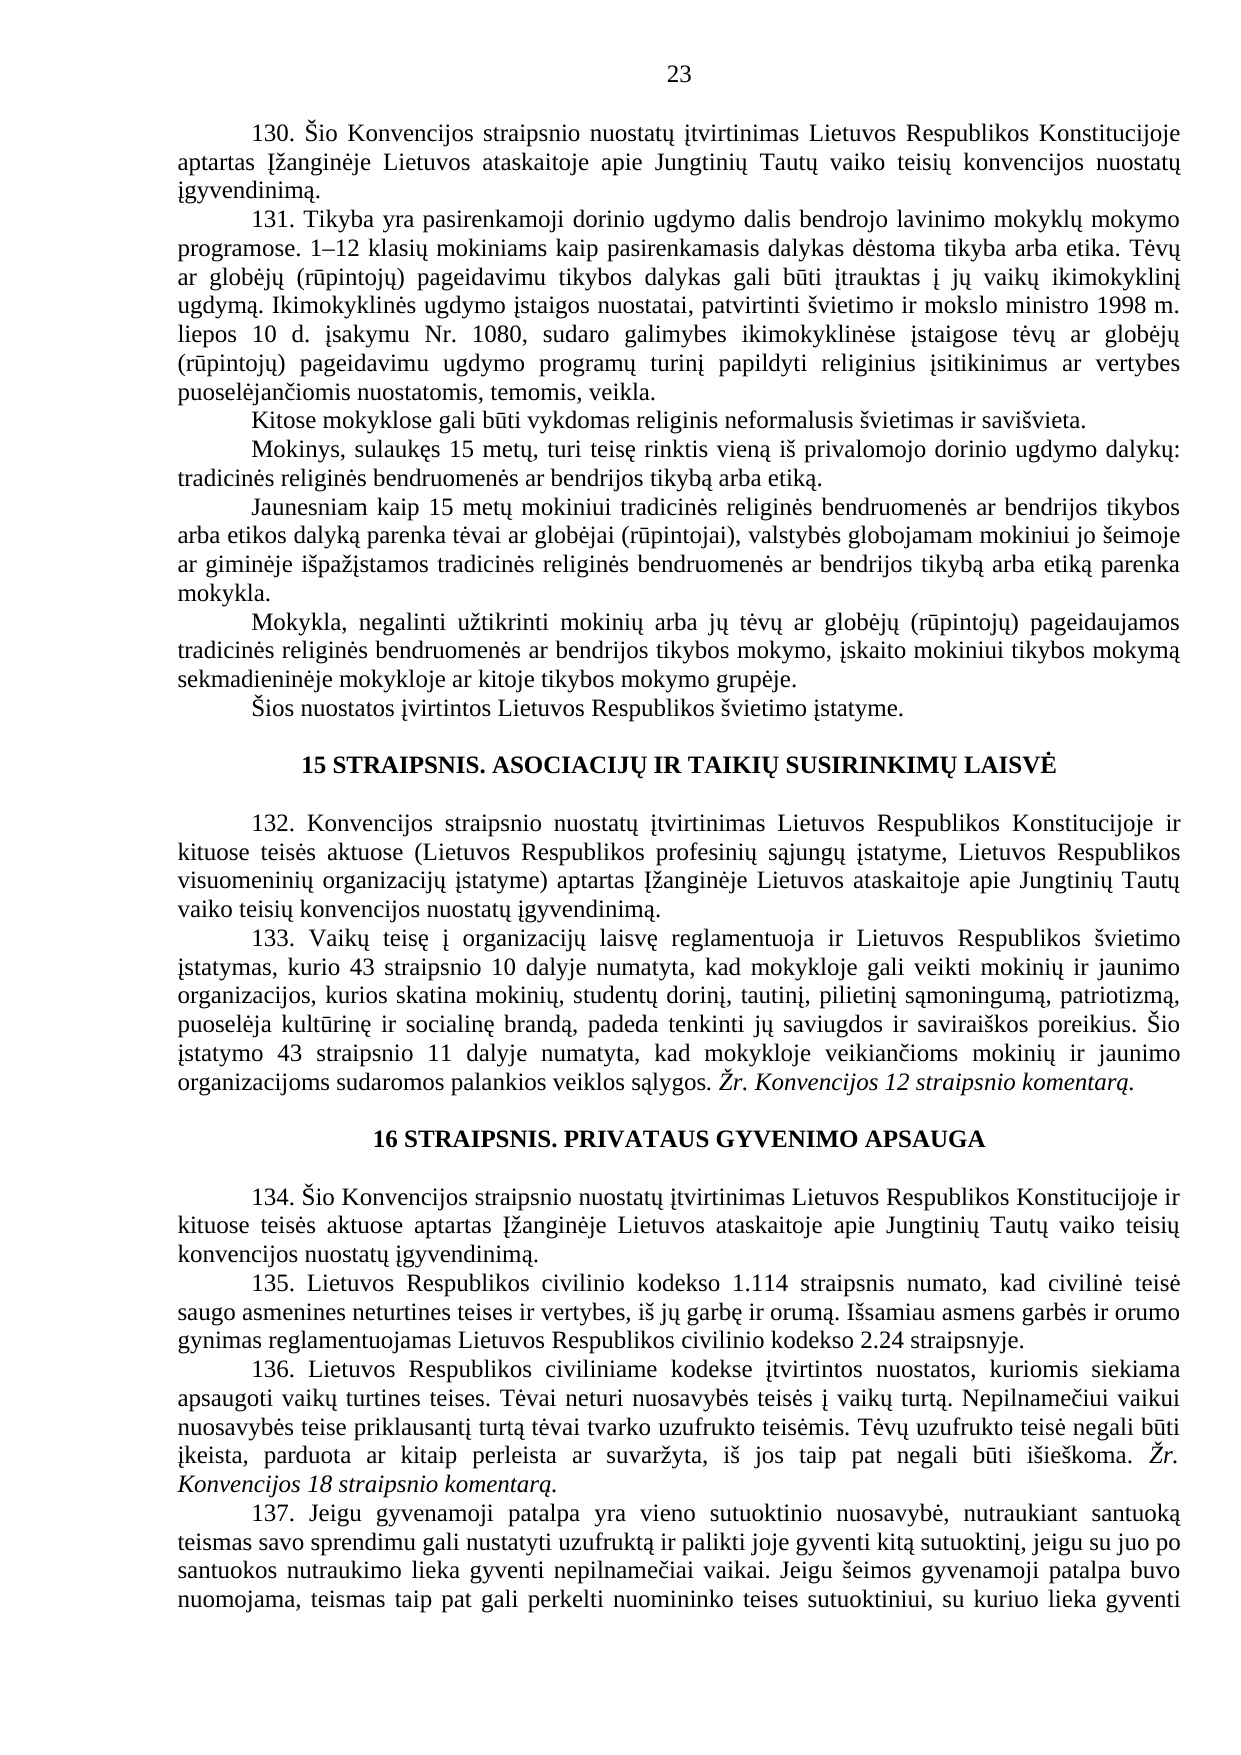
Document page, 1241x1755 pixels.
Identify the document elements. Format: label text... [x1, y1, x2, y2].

text 16 straipsnis. privataus gyvenimo apsauga [177, 1124, 1181, 1153]
text 132. Konvencijos straipsnio nuostatų įtvirtinimas Lietuvos Respublikos Konstitucijoje ir kituose teisės aktuose (Lietuvos Respublikos profesinių sąjungų įstatyme, Lietuvos Respublikos visuomeninių organizacijų įstatyme) aptartas Įžanginėje Lietuvos ataskaitoje apie Jungtinių Tautų vaiko teisių konvencijos nuostatų įgyvendinimą. [177, 808, 1181, 923]
text 15 straipsnis. asociacijų ir taikių susirinkimų laisvė [177, 751, 1181, 779]
text Mokykla, negalinti užtikrinti mokinių arba jų tėvų ar globėjų (rūpintojų) pageidaujamos tradicinės religinės bendruomenės ar bendrijos tikybos mokymo, įskaito mokiniui tikybos mokymą sekmadieninėje mokykloje ar kitoje tikybos mokymo grupėje. [177, 607, 1181, 693]
text Jaunesniam kaip 15 metų mokiniui tradicinės religinės bendruomenės ar bendrijos tikybos arba etikos dalyką parenka tėvai ar globėjai (rūpintojai), valstybės globojamam mokiniui jo šeimoje ar giminėje išpažįstamos tradicinės religinės bendruomenės ar bendrijos tikybą arba etiką parenka mokykla. [177, 492, 1181, 607]
text 131. Tikyba yra pasirenkamoji dorinio ugdymo dalis bendrojo lavinimo mokyklų mokymo programose. 1–12 klasių mokiniams kaip pasirenkamasis dalykas dėstoma tikyba arba etika. Tėvų ar globėjų (rūpintojų) pageidavimu tikybos dalykas gali būti įtrauktas į jų vaikų ikimokyklinį ugdymą. Ikimokyklinės ugdymo įstaigos nuostatai, patvirtinti švietimo ir mokslo ministro 1998 m. liepos 10 d. įsakymu Nr. 1080, sudaro galimybes ikimokyklinėse įstaigose tėvų ar globėjų (rūpintojų) pageidavimu ugdymo programų turinį papildyti religinius įsitikinimus ar vertybes puoselėjančiomis nuostatomis, temomis, veikla. [177, 204, 1181, 406]
text 133. Vaikų teisę į organizacijų laisvę reglamentuoja ir Lietuvos Respublikos švietimo įstatymas, kurio 43 straipsnio 10 dalyje numatyta, kad mokykloje gali veikti mokinių ir jaunimo organizacijos, kurios skatina mokinių, studentų dorinį, tautinį, pilietinį sąmoningumą, patriotizmą, puoselėja kultūrinę ir socialinę brandą, padeda tenkinti jų saviugdos ir saviraiškos poreikius. Šio įstatymo 43 straipsnio 11 dalyje numatyta, kad mokykloje veikiančioms mokinių ir jaunimo organizacijoms sudaromos palankios veiklos sąlygos. Žr. Konvencijos 12 straipsnio komentarą. [177, 923, 1181, 1096]
text 130. Šio Konvencijos straipsnio nuostatų įtvirtinimas Lietuvos Respublikos Konstitucijoje aptartas Įžanginėje Lietuvos ataskaitoje apie Jungtinių Tautų vaiko teisių konvencijos nuostatų įgyvendinimą. [177, 118, 1181, 204]
text 135. Lietuvos Respublikos civilinio kodekso 1.114 straipsnis numato, kad civilinė teisė saugo asmenines neturtines teises ir vertybes, iš jų garbę ir orumą. Išsamiau asmens garbės ir orumo gynimas reglamentuojamas Lietuvos Respublikos civilinio kodekso 2.24 straipsnyje. [177, 1268, 1181, 1354]
text Kitose mokyklose gali būti vykdomas religinis neformalusis švietimas ir savišvieta. [177, 406, 1181, 434]
text 136. Lietuvos Respublikos civiliniame kodekse įtvirtintos nuostatos, kuriomis siekiama apsaugoti vaikų turtines teises. Tėvai neturi nuosavybės teisės į vaikų turtą. Nepilnamečiui vaikui nuosavybės teise priklausantį turtą tėvai tvarko uzufrukto teisėmis. Tėvų uzufrukto teisė negali būti įkeista, parduota ar kitaip perleista ar suvaržyta, iš jos taip pat negali būti išieškoma. Žr. Konvencijos 18 straipsnio komentarą. [177, 1354, 1181, 1498]
text Šios nuostatos įvirtintos Lietuvos Respublikos švietimo įstatyme. [177, 693, 1181, 722]
text 134. Šio Konvencijos straipsnio nuostatų įtvirtinimas Lietuvos Respublikos Konstitucijoje ir kituose teisės aktuose aptartas Įžanginėje Lietuvos ataskaitoje apie Jungtinių Tautų vaiko teisių konvencijos nuostatų įgyvendinimą. [177, 1182, 1181, 1268]
text Mokinys, sulaukęs 15 metų, turi teisę rinktis vieną iš privalomojo dorinio ugdymo dalykų: tradicinės religinės bendruomenės ar bendrijos tikybą arba etiką. [177, 434, 1181, 492]
text 137. Jeigu gyvenamoji patalpa yra vieno sutuoktinio nuosavybė, nutraukiant santuoką teismas savo sprendimu gali nustatyti uzufruktą ir palikti joje gyventi kitą sutuoktinį, jeigu su juo po santuokos nutraukimo lieka gyventi nepilnamečiai vaikai. Jeigu šeimos gyvenamoji patalpa buvo nuomojama, teismas taip pat gali perkelti nuomininko teises sutuoktiniui, su kuriuo lieka gyventi [177, 1498, 1181, 1613]
